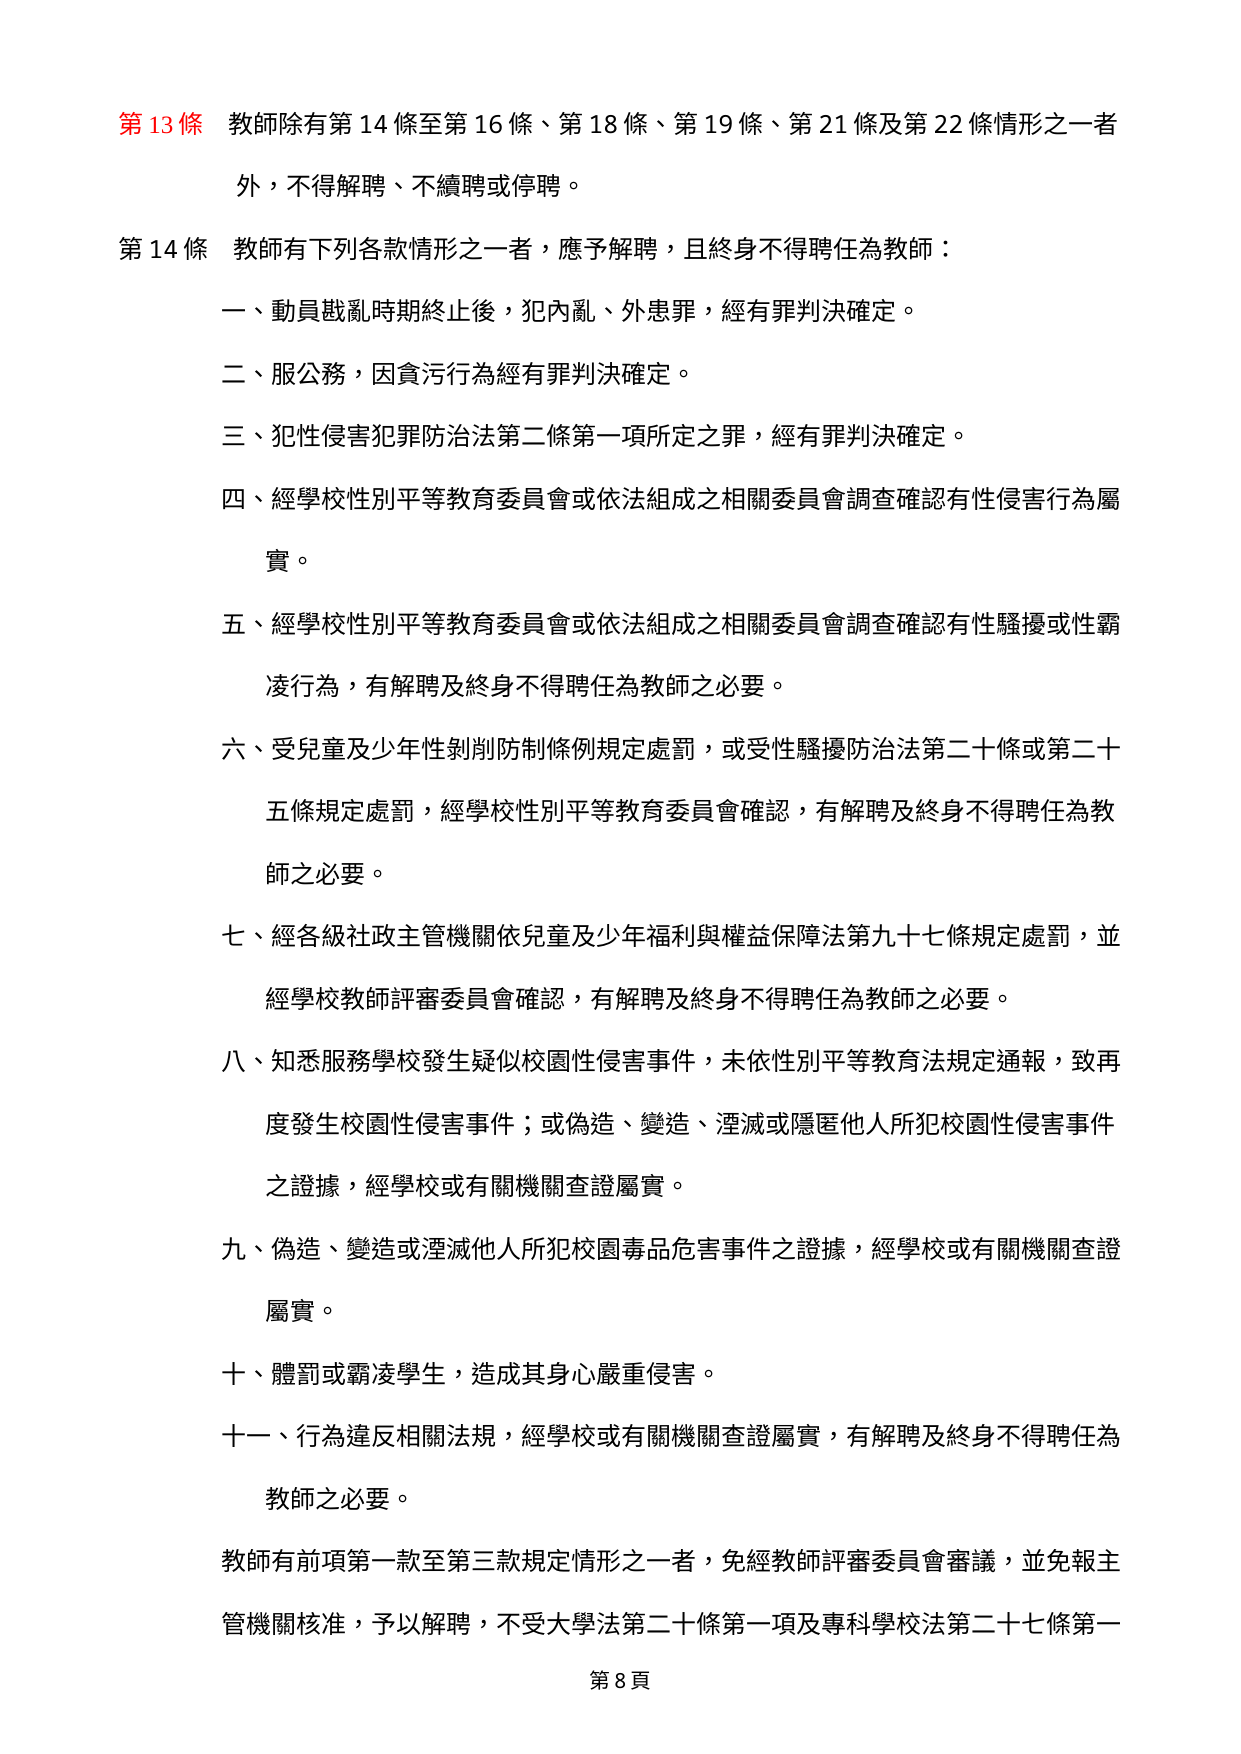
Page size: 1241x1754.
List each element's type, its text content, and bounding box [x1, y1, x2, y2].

text 三、犯性侵害犯罪防治法第二條第一項所定之罪，經有罪判決確定。 [118, 393, 1122, 456]
text 八、知悉服務學校發生疑似校園性侵害事件，未依性別平等教育法規定通報，致再度發生校園性侵害事件；或偽造、變造、湮滅或隱匿他人所犯校園性侵害事件之證據，經學校或有關機關查證屬實。 [221, 1018, 1122, 1206]
text 十一、行為違反相關法規，經學校或有關機關查證屬實，有解聘及終身不得聘任為教師之必要。 [221, 1393, 1122, 1518]
text 五、經學校性別平等教育委員會或依法組成之相關委員會調查確認有性騷擾或性霸凌行為，有解聘及終身不得聘任為教師之必要。 [221, 581, 1122, 706]
text 第14條 教師有下列各款情形之一者，應予解聘，且終身不得聘任為教師： [118, 206, 1122, 268]
text 十、體罰或霸凌學生，造成其身心嚴重侵害。 [221, 1331, 1122, 1393]
text 教師有前項第一款至第三款規定情形之一者，免經教師評審委員會審議，並免報主管機關核准，予以解聘，不受大學法第二十條第一項及專科學校法第二十七條第一 [221, 1518, 1122, 1643]
text 七、經各級社政主管機關依兒童及少年福利與權益保障法第九十七條規定處罰，並經學校教師評審委員會確認，有解聘及終身不得聘任為教師之必要。 [221, 893, 1122, 1018]
text 四、經學校性別平等教育委員會或依法組成之相關委員會調查確認有性侵害行為屬實。 [221, 456, 1122, 581]
text 六、受兒童及少年性剝削防制條例規定處罰，或受性騷擾防治法第二十條或第二十五條規定處罰，經學校性別平等教育委員會確認，有解聘及終身不得聘任為教師之必要。 [221, 706, 1122, 893]
text 二、服公務，因貪污行為經有罪判決確定。 [118, 331, 1122, 393]
text 九、偽造、變造或湮滅他人所犯校園毒品危害事件之證據，經學校或有關機關查證屬實。 [221, 1206, 1122, 1331]
text 一、動員戡亂時期終止後，犯內亂、外患罪，經有罪判決確定。 [118, 268, 1122, 331]
text 第13條 教師除有第14條至第16條、第18條、第19條、第21條及第22條情形之一者外，不得解聘、不續聘或停聘。 [118, 81, 1122, 206]
